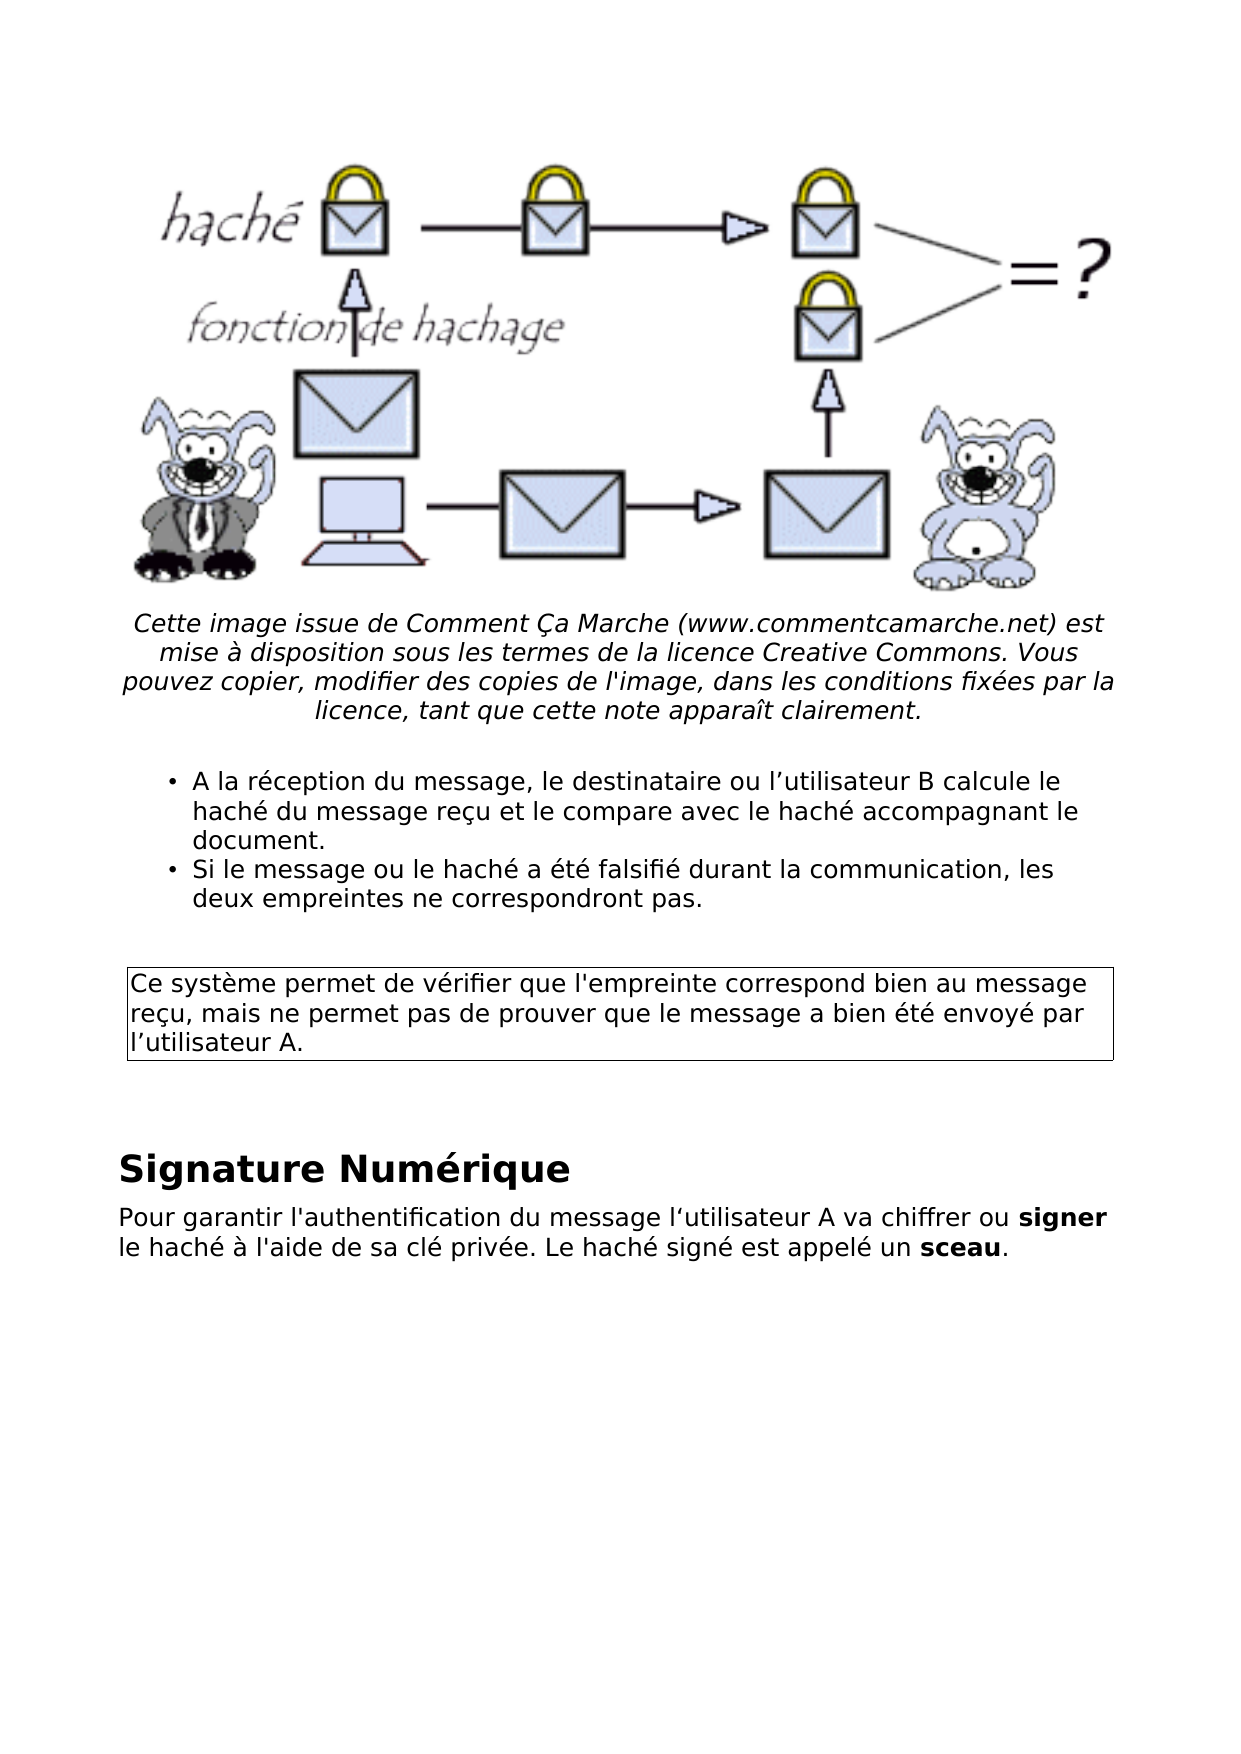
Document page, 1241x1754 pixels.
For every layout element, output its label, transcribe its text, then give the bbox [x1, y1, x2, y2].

picture [118, 130, 1123, 609]
subtitle Signature Numérique [118, 1147, 1122, 1191]
list Si le message ou le haché a été falsifié durant la communication, les deux empreintes ne correspondront pas. [177, 855, 1122, 913]
table_header Ce système permet de vérifier que l'empreinte correspond bien au message reçu, mais ne permet pas de prouver que le message a bien été envoyé par l’utilisateur A. [128, 968, 1113, 1060]
list A la réception du message, le destinataire ou l’utilisateur B calcule le haché du message reçu et le compare avec le haché accompagnant le document. [177, 768, 1122, 855]
text Cette image issue de Comment Ça Marche (www.commentcamarche.net) est mise à disposition sous les termes de la licence Creative Commons. Vous pouvez copier, modifier des copies de l'image, dans les conditions fixées par la licence, tant que cette note apparaît clairement. [118, 609, 1122, 726]
text Pour garantir l'authentification du message l‘utilisateur A va chiffrer ou signer le haché à l'aide de sa clé privée. Le haché signé est appelé un sceau. [118, 1204, 1122, 1262]
